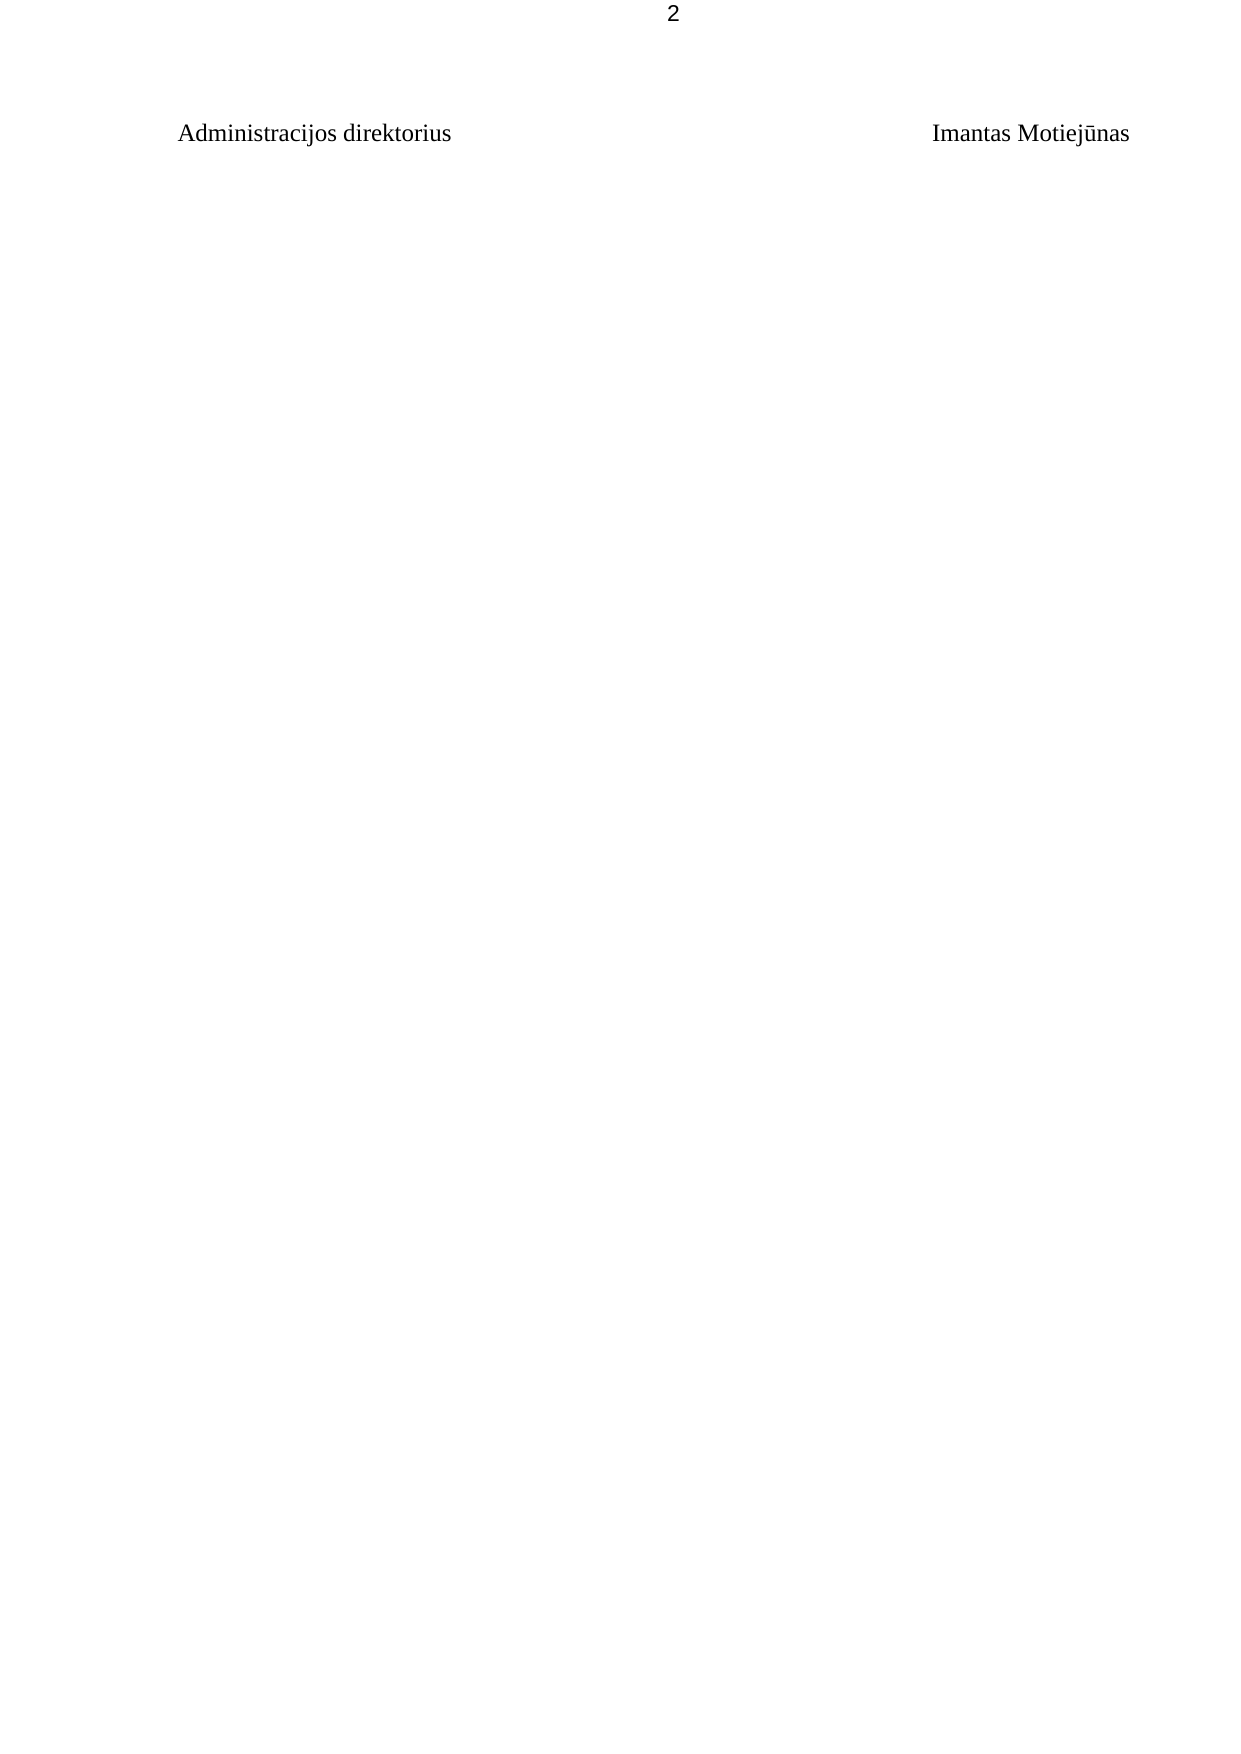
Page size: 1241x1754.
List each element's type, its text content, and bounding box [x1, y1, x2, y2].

text Administracijos direktorius Imantas Motiejūnas [177, 118, 1169, 147]
